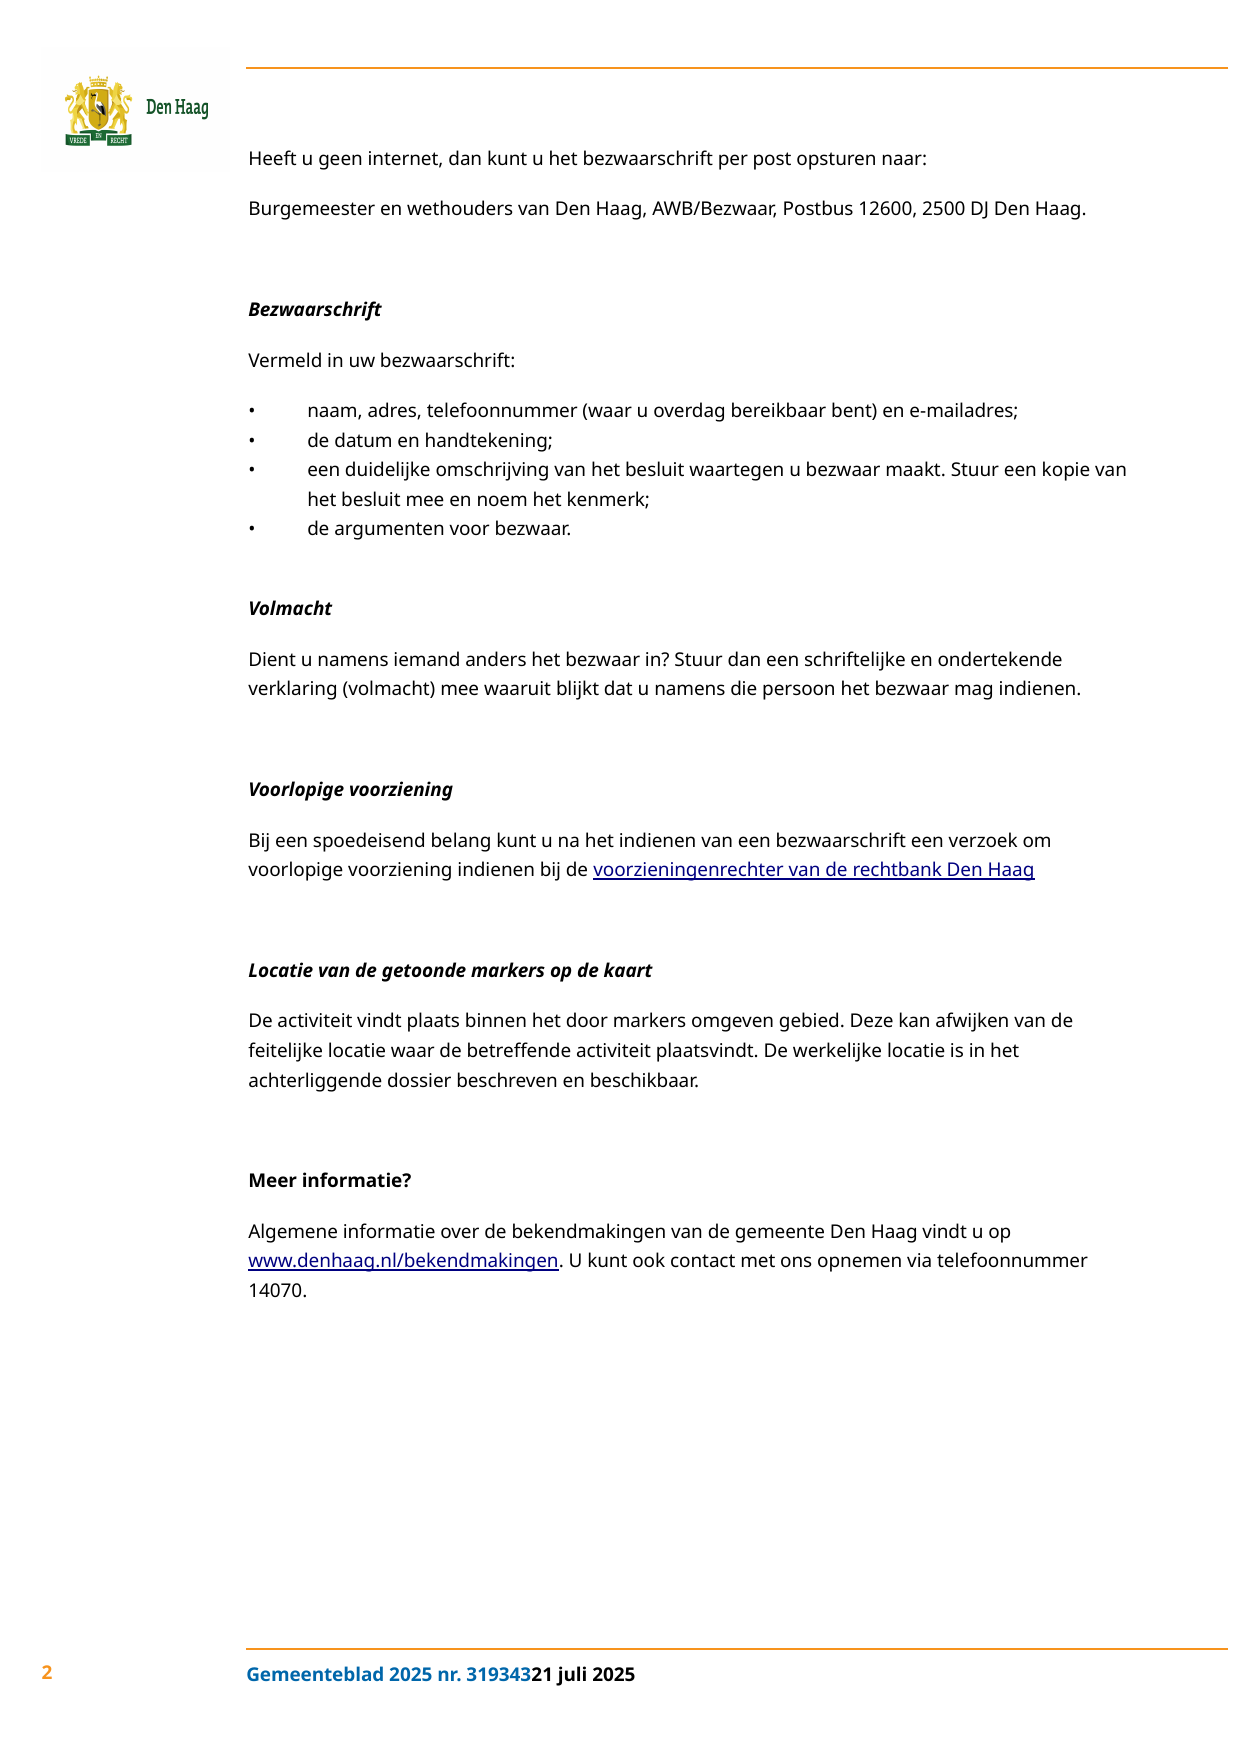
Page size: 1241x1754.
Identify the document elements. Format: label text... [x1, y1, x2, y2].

text Voorlopige voorziening [248, 776, 1152, 802]
text Meer informatie? [248, 1168, 1152, 1193]
list naam, adres, telefoonnummer (waar u overdag bereikbaar bent) en e-mailadres; [248, 397, 1152, 423]
text Heeft u geen internet, dan kunt u het bezwaarschrift per post opsturen naar: [248, 145, 1152, 171]
list de datum en handtekening; [248, 427, 1152, 453]
text De activiteit vindt plaats binnen het door markers omgeven gebied. Deze kan afwijken van de feitelijke locatie waar de betreffende activiteit plaatsvindt. De werkelijke locatie is in het achterliggende dossier beschreven en beschikbaar. [248, 1008, 1152, 1093]
text Locatie van de getoonde markers op de kaart [248, 957, 1152, 983]
text Bezwaarschrift [248, 296, 1152, 322]
text Dient u namens iemand anders het bezwaar in? Stuur dan een schriftelijke en ondertekende verklaring (volmacht) mee waaruit blijkt dat u namens die persoon het bezwaar mag indienen. [248, 646, 1152, 701]
text Burgemeester en wethouders van Den Haag, AWB/Bezwaar, Postbus 12600, 2500 DJ Den Haag. [248, 196, 1152, 221]
text Bij een spoedeisend belang kunt u na het indienen van een bezwaarschrift een verzoek om voorlopige voorziening indienen bij de voorzieningenrechter van de rechtbank Den Haag [248, 827, 1152, 882]
text Algemene informatie over de bekendmakingen van de gemeente Den Haag vindt u op www.denhaag.nl/bekendmakingen. U kunt ook contact met ons opnemen via telefoonnummer 14070. [248, 1218, 1152, 1303]
text Vermeld in uw bezwaarschrift: [248, 347, 1152, 373]
picture [41, 47, 231, 172]
list een duidelijke omschrijving van het besluit waartegen u bezwaar maakt. Stuur een kopie van het besluit mee en noem het kenmerk; [248, 456, 1152, 512]
text Volmacht [248, 596, 1152, 621]
list de argumenten voor bezwaar. [248, 516, 1152, 541]
